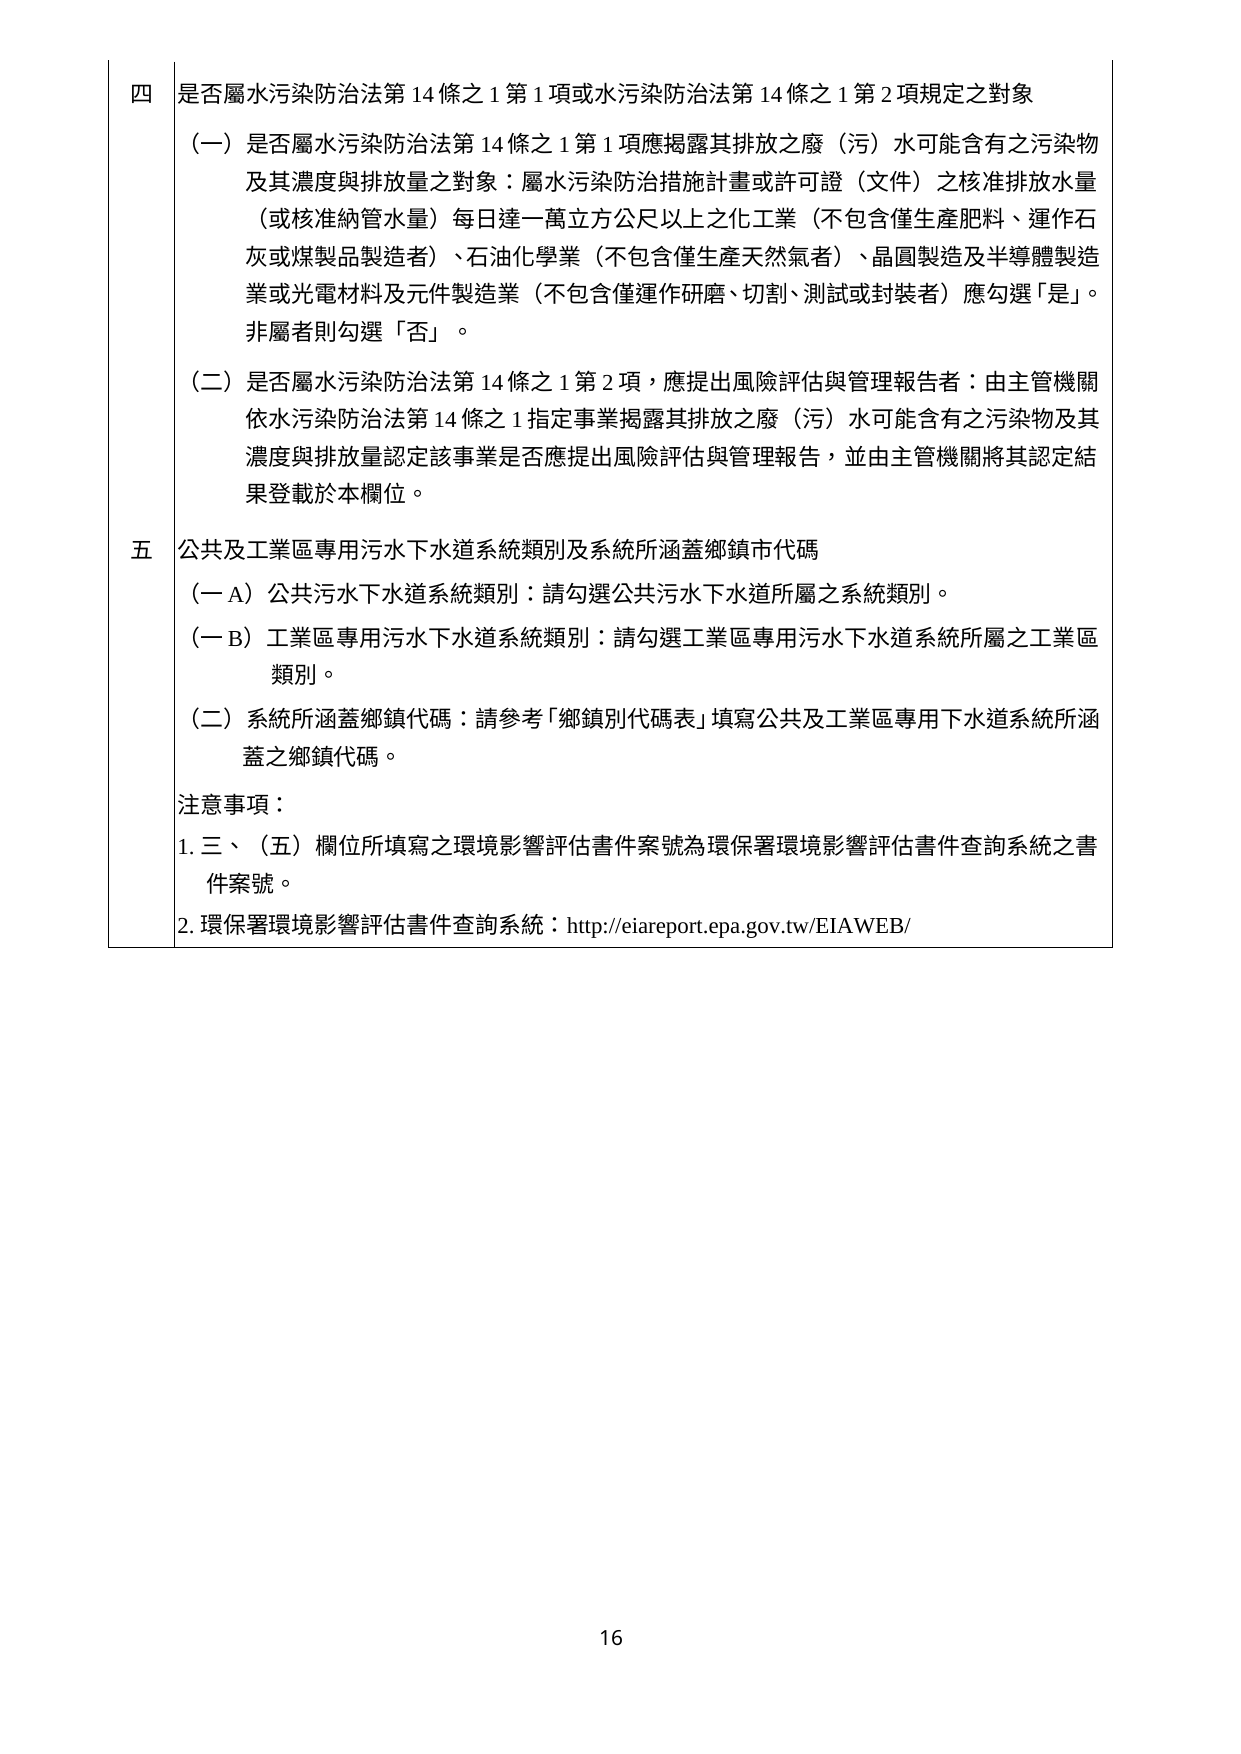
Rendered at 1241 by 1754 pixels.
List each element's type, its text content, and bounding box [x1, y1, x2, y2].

table_cell [109, 780, 174, 947]
table_cell 五 [109, 518, 174, 780]
table_cell 公共及工業區專用污水下水道系統類別及系統所涵蓋鄉鎮市代碼 （一A）公共污水下水道系統類別：請勾選公共污水下水道所屬之系統類別。 （一B）工業區專用污水下水道系統類別：請勾選工業區專用污水下水道系統所屬之工業區類別。 （二）系統所涵蓋鄉鎮代碼：請參考「鄉鎮別代碼表」填寫公共及工業區專用下水道系統所涵蓋之鄉鎮代碼。 [175, 518, 1112, 780]
table_cell 注意事項： 1. 三、（五）欄位所填寫之環境影響評估書件案號為環保署環境影響評估書件查詢系統之書件案號。 2. 環保署環境影響評估書件查詢系統：http://eiareport.epa.gov.tw/EIAWEB/ [175, 780, 1112, 947]
table_cell 是否屬水污染防治法第14條之1第1項或水污染防治法第14條之1第2項規定之對象 （一）是否屬水污染防治法第14條之1第1項應揭露其排放之廢（污）水可能含有之污染物及其濃度與排放量之對象：屬水污染防治措施計畫或許可證（文件）之核准排放水量（或核准納管水量）每日達一萬立方公尺以上之化工業（不包含僅生產肥料、運作石灰或煤製品製造者）、石油化學業（不包含僅生產天然氣者）、晶圓製造及半導體製造業或光電材料及元件製造業（不包含僅運作研磨、切割、測試或封裝者）應勾選「是」。非屬者則勾選「否」。 （二）是否屬水污染防治法第14條之1第2項，應提出風險評估與管理報告者：由主管機關依水污染防治法第14條之1指定事業揭露其排放之廢（污）水可能含有之污染物及其濃度與排放量認定該事業是否應提出風險評估與管理報告，並由主管機關將其認定結果登載於本欄位。 [175, 62, 1112, 518]
table_cell 四 [109, 62, 174, 518]
